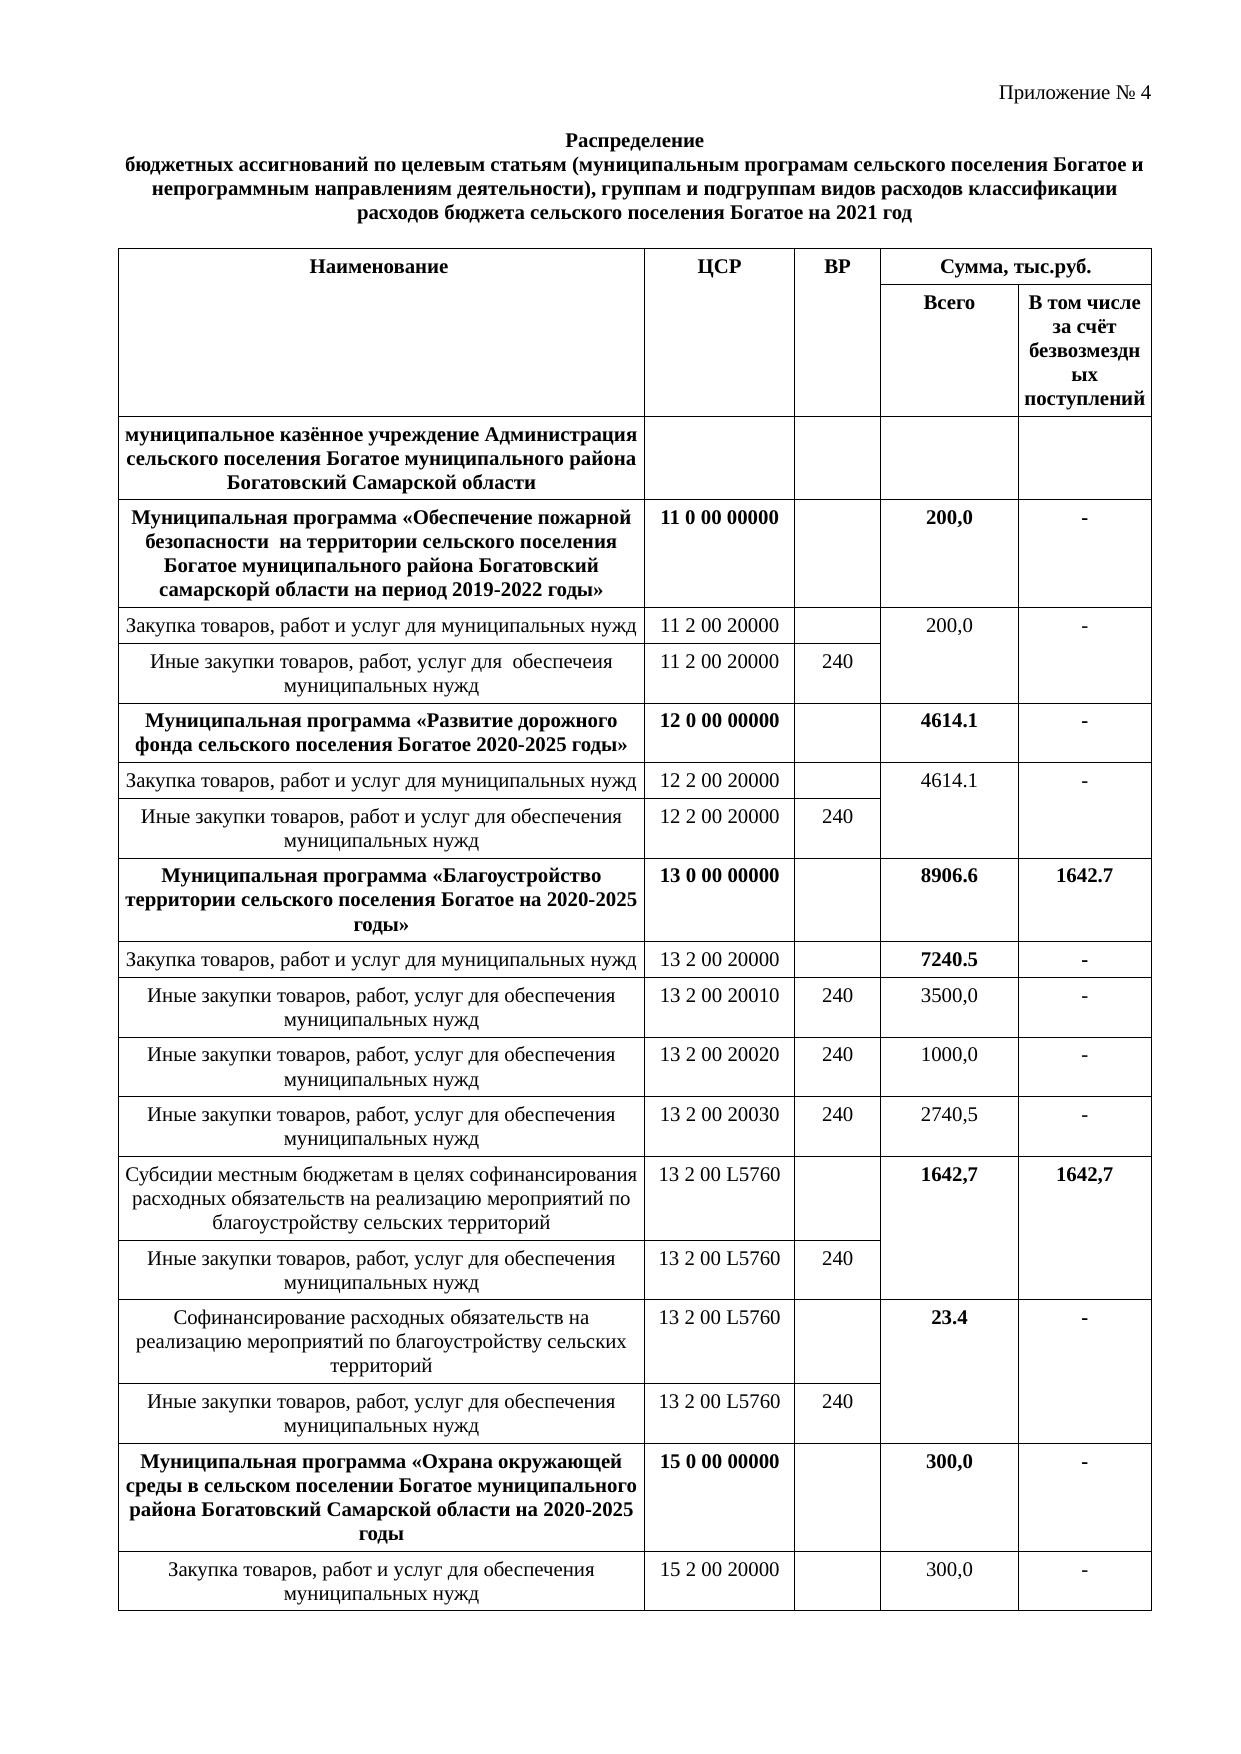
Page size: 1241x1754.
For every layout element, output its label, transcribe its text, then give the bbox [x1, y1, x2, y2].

table_cell - [1019, 1444, 1151, 1551]
table_cell 240 [795, 799, 880, 857]
table_cell муниципальное казённое учреждение Администрация сельского поселения Богатое муниципального района Богатовский Самарской области [119, 417, 644, 499]
table_cell - [1019, 500, 1151, 607]
table_cell Субсидии местным бюджетам в целях софинансирования расходных обязательств на реализацию мероприятий по благоустройству сельских территорий [119, 1157, 644, 1240]
table_cell 240 [795, 644, 880, 702]
table_cell 13 2 00 L5760 [645, 1384, 794, 1443]
table_cell 240 [795, 978, 880, 1037]
table_cell - [1019, 1300, 1151, 1443]
table_cell 1642,7 [1019, 1157, 1151, 1299]
table_cell 11 2 00 20000 [645, 644, 794, 702]
table_cell Закупка товаров, работ и услуг для муниципальных нужд [119, 942, 644, 977]
table_cell 200,0 [881, 500, 1018, 607]
table_cell 13 2 00 L5760 [645, 1300, 794, 1383]
table_cell 4614,1 [881, 704, 1018, 762]
table_cell Закупка товаров, работ и услуг для муниципальных нужд [119, 763, 644, 798]
table_cell [795, 1444, 880, 1551]
table_cell Иные закупки товаров, работ, услуг для обеспечения муниципальных нужд [119, 1384, 644, 1443]
table_cell - [1019, 763, 1151, 857]
table_cell [795, 763, 880, 798]
table_cell 15 2 00 20000 [645, 1552, 794, 1610]
table_cell 200,0 [881, 608, 1018, 702]
table_cell [795, 859, 880, 941]
table_cell [881, 417, 1018, 499]
table_cell Муниципальная программа «Благоустройство территории сельского поселения Богатое на 2020-2025 годы» [119, 859, 644, 941]
table_cell Иные закупки товаров, работ и услуг для обеспечения муниципальных нужд [119, 799, 644, 857]
table_cell 1642,7 [881, 1157, 1018, 1299]
table_cell 240 [795, 1097, 880, 1156]
table_cell 15 0 00 00000 [645, 1444, 794, 1551]
table_cell - [1019, 1038, 1151, 1096]
table_cell - [1019, 704, 1151, 762]
text Приложение № 4 [118, 80, 1151, 104]
text бюджетных ассигнований по целевым статьям (муниципальным програмам сельского поселения Богатое и непрограммным направлениям деятельности), группам и подгруппам видов расходов классификации расходов бюджета сельского поселения Богатое на 2021 год [118, 152, 1151, 224]
table_cell [795, 704, 880, 762]
table_cell 1000,0 [881, 1038, 1018, 1096]
table_cell Иные закупки товаров, работ, услуг для обеспечения муниципальных нужд [119, 1038, 644, 1096]
table_cell [795, 1300, 880, 1383]
table_cell 4614,1 [881, 763, 1018, 857]
table_cell 12 2 00 20000 [645, 799, 794, 857]
table_cell - [1019, 978, 1151, 1037]
table_cell Иные закупки товаров, работ, услуг для обеспечения муниципальных нужд [119, 1097, 644, 1156]
table_cell 11 0 00 00000 [645, 500, 794, 607]
table_cell Иные закупки товаров, работ, услуг для обеспечеия муниципальных нужд [119, 644, 644, 702]
table_cell [1019, 417, 1151, 499]
table_cell [795, 417, 880, 499]
table_cell [645, 417, 794, 499]
table_cell 240 [795, 1241, 880, 1299]
table_cell 3500,0 [881, 978, 1018, 1037]
table_cell Софинансирование расходных обязательств на реализацию мероприятий по благоустройству сельских территорий [119, 1300, 644, 1383]
table_cell 240 [795, 1038, 880, 1096]
text Распределение [118, 128, 1151, 152]
table_cell Всего [881, 285, 1018, 416]
table_cell 300,0 [881, 1552, 1018, 1610]
table_cell 300,0 [881, 1444, 1018, 1551]
table_cell 13 0 00 00000 [645, 859, 794, 941]
table_header Наименование [119, 249, 644, 416]
table_cell - [1019, 942, 1151, 977]
table_cell Закупка товаров, работ и услуг для обеспечения муниципальных нужд [119, 1552, 644, 1610]
table_cell 1642,7 [1019, 859, 1151, 941]
table_cell 8906,6 [881, 859, 1018, 941]
table_header ВР [795, 249, 880, 416]
table_cell 13 2 00 20010 [645, 978, 794, 1037]
table_cell [795, 608, 880, 643]
table_cell Муниципальная программа «Обеспечение пожарной безопасности на территории сельского поселения Богатое муниципального района Богатовский самарскорй области на период 2019-2022 годы» [119, 500, 644, 607]
table_cell Муниципальная программа «Охрана окружающей среды в сельском поселении Богатое муниципального района Богатовский Самарской области на 2020-2025 годы [119, 1444, 644, 1551]
table_cell Муниципальная программа «Развитие дорожного фонда сельского поселения Богатое 2020-2025 годы» [119, 704, 644, 762]
table_cell 7240,5 [881, 942, 1018, 977]
table_cell [795, 942, 880, 977]
table_cell Иные закупки товаров, работ, услуг для обеспечения муниципальных нужд [119, 1241, 644, 1299]
table_cell [795, 500, 880, 607]
table_cell 13 2 00 20000 [645, 942, 794, 977]
table_header Сумма, тыс.руб. [881, 249, 1151, 284]
table_cell - [1019, 608, 1151, 702]
table_cell 2740,5 [881, 1097, 1018, 1156]
table_cell Закупка товаров, работ и услуг для муниципальных нужд [119, 608, 644, 643]
table_header ЦСР [645, 249, 794, 416]
table_cell 13 2 00 L5760 [645, 1157, 794, 1240]
table_cell 23,4 [881, 1300, 1018, 1443]
table_cell - [1019, 1552, 1151, 1610]
table_cell Иные закупки товаров, работ, услуг для обеспечения муниципальных нужд [119, 978, 644, 1037]
table_cell 12 0 00 00000 [645, 704, 794, 762]
table_cell 13 2 00 L5760 [645, 1241, 794, 1299]
table_cell 12 2 00 20000 [645, 763, 794, 798]
table_cell [795, 1552, 880, 1610]
table_cell В том числе за счёт безвозмездных поступлений [1019, 285, 1151, 416]
table_cell - [1019, 1097, 1151, 1156]
table_cell 13 2 00 20020 [645, 1038, 794, 1096]
table_cell 240 [795, 1384, 880, 1443]
table_cell 13 2 00 20030 [645, 1097, 794, 1156]
table_cell [795, 1157, 880, 1240]
table_cell 11 2 00 20000 [645, 608, 794, 643]
